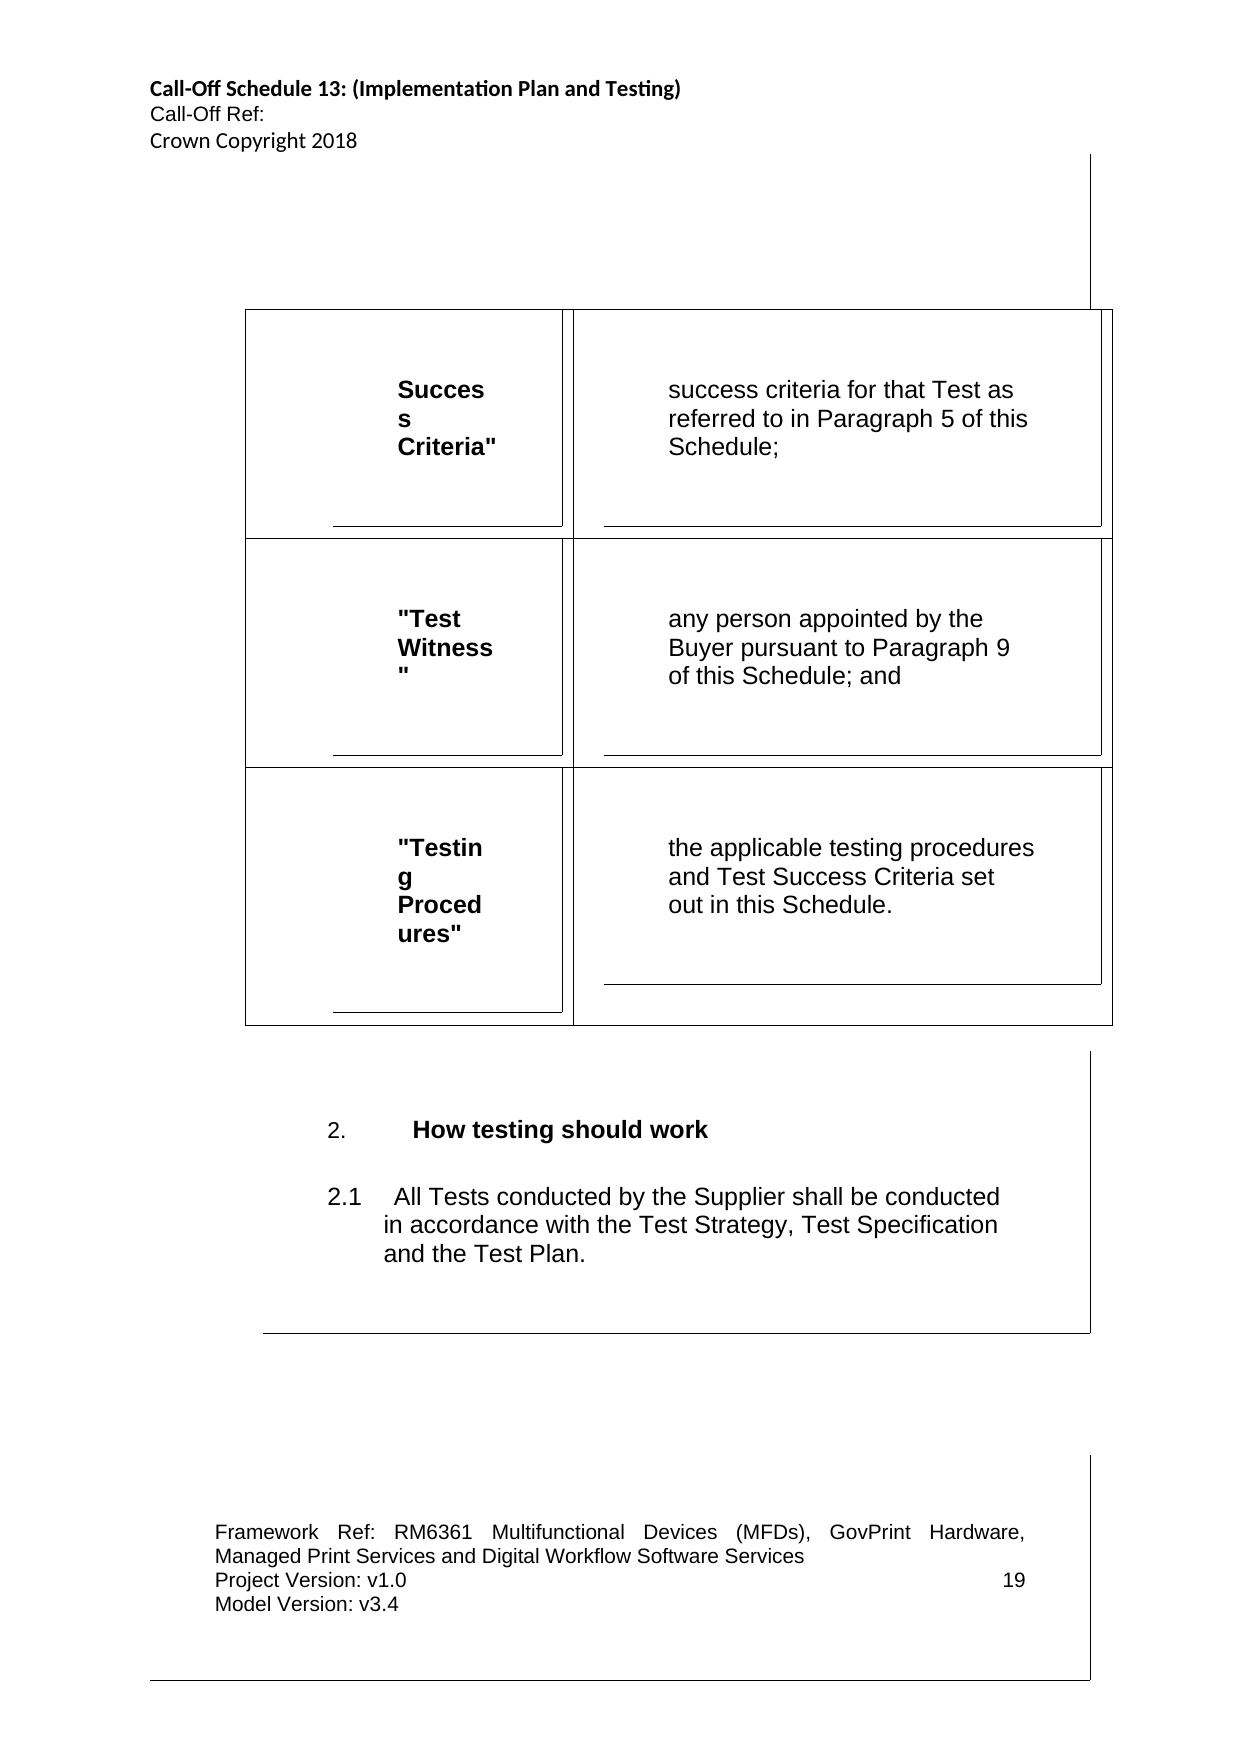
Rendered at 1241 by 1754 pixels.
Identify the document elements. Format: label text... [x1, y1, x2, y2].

list How testing should work [262, 1051, 1090, 1117]
table_cell Success Criteria" [246, 310, 573, 538]
list All Tests conducted by the Supplier shall be conducted in accordance with the Test Strategy, Test Specification and the Test Plan. [262, 1117, 1090, 1333]
table_cell the applicable testing procedures and Test Success Criteria set out in this Schedule. [574, 768, 1112, 1025]
table_cell any person appointed by the Buyer pursuant to Paragraph 9 of this Schedule; and [574, 539, 1112, 767]
table_cell "Test Witness" [246, 539, 573, 767]
table_cell success criteria for that Test as referred to in Paragraph 5 of this Schedule; [574, 310, 1112, 538]
table_cell "Testing Procedures" [246, 768, 573, 1025]
